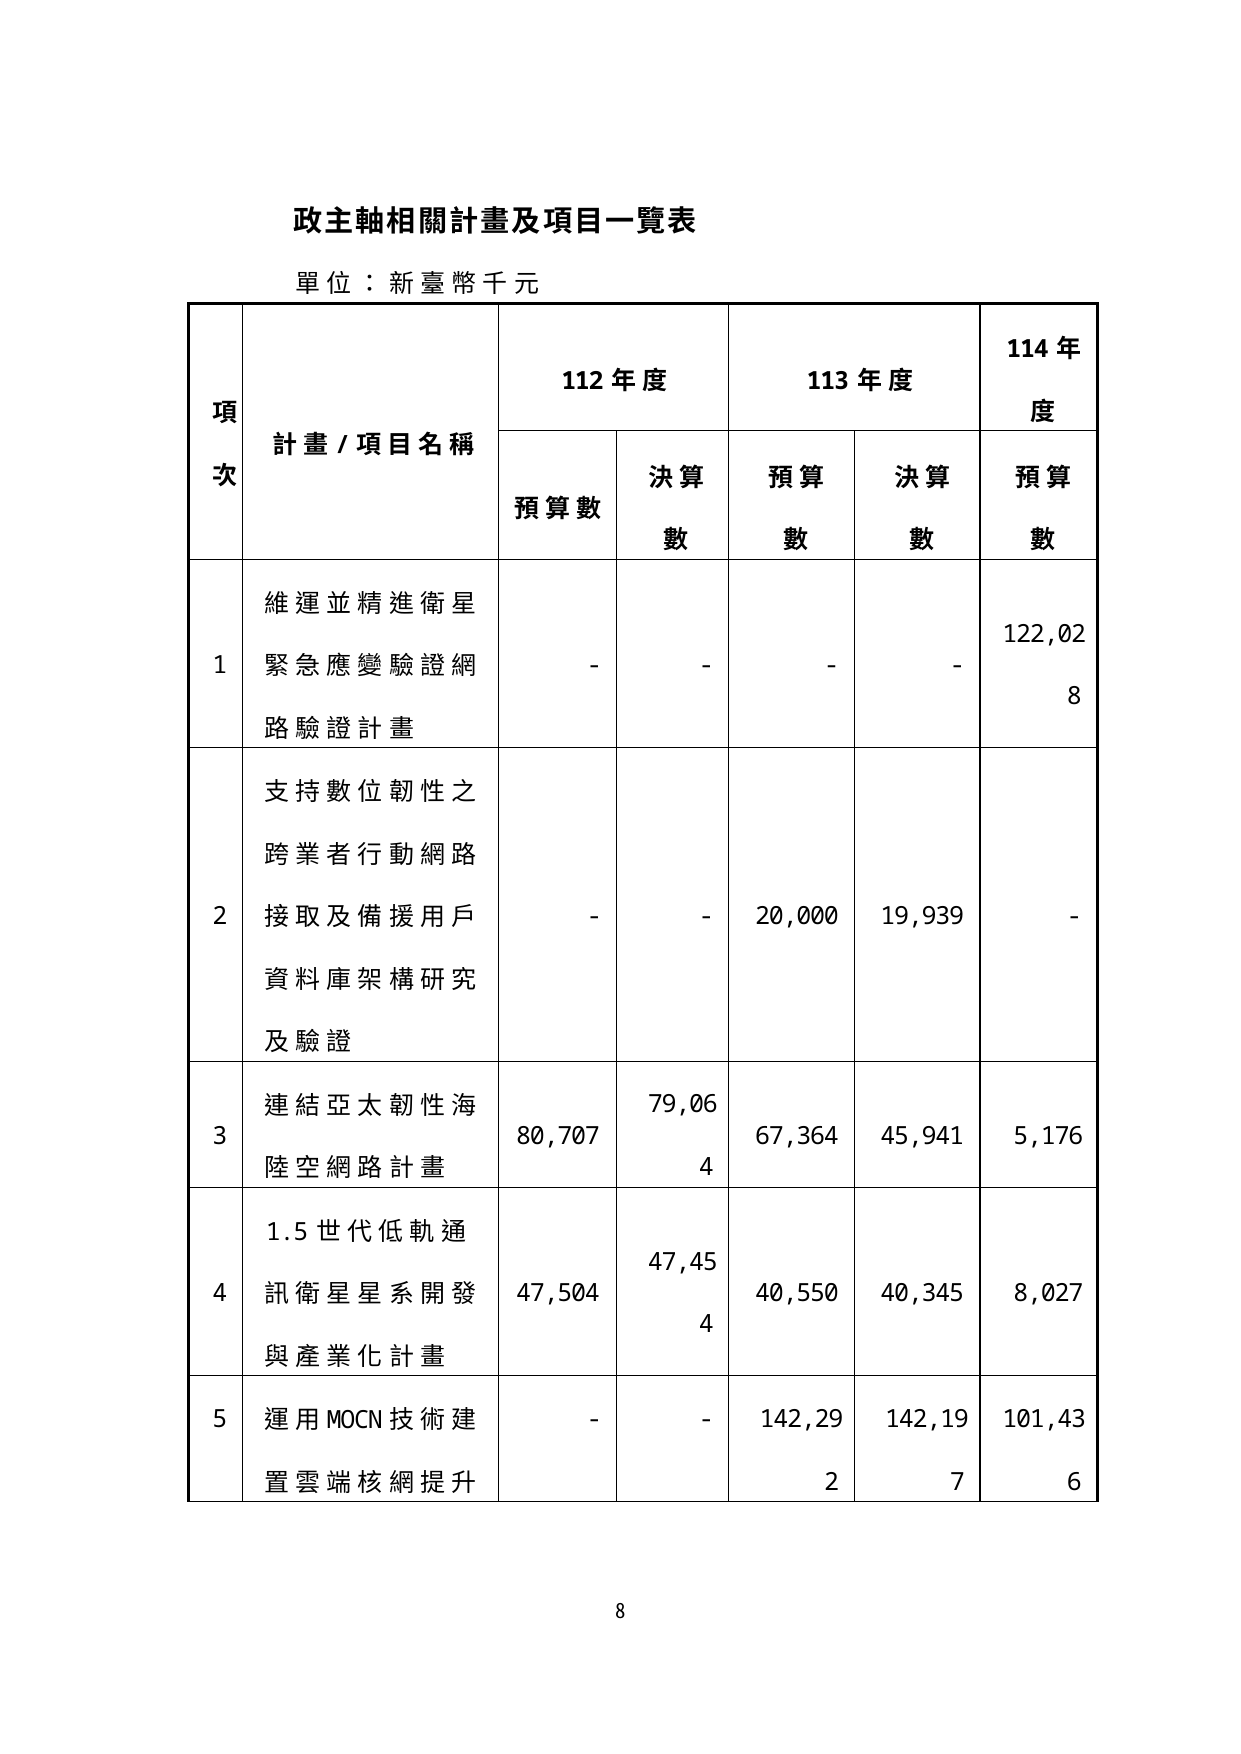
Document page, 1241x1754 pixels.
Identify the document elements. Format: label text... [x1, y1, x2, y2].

table_cell 45,941 [855, 1062, 979, 1187]
text 政主軸相關計畫及項目一覽表 單位：新臺幣千元 [177, 177, 1063, 302]
table_cell - [499, 1376, 616, 1501]
table_cell 維運並精進衛星緊急應變驗證網路驗證計畫 [243, 560, 498, 747]
table_cell 1 [190, 560, 242, 747]
table_cell 預算數 [981, 431, 1096, 558]
table_cell 4 [190, 1188, 242, 1375]
table_cell 142,292 [729, 1376, 854, 1501]
table_cell 47,504 [499, 1188, 616, 1375]
table_cell 1.5世代低軌通訊衛星星系開發與產業化計畫 [243, 1188, 498, 1375]
table_cell 運用MOCN技術建置雲端核網提升 [243, 1376, 498, 1501]
table_header 112年度 [499, 305, 728, 430]
table_header 計畫/項目名稱 [243, 305, 498, 558]
table_cell 預算數 [499, 431, 616, 558]
table_cell 80,707 [499, 1062, 616, 1187]
table_cell 79,064 [617, 1062, 728, 1187]
table_header 114年度 [981, 305, 1096, 430]
table_cell 8,027 [981, 1188, 1096, 1375]
table_cell 3 [190, 1062, 242, 1187]
table_cell - [617, 748, 728, 1061]
table_cell 20,000 [729, 748, 854, 1061]
table_cell - [729, 560, 854, 747]
table_cell 67,364 [729, 1062, 854, 1187]
table_cell - [617, 560, 728, 747]
table_cell 40,345 [855, 1188, 979, 1375]
table_cell - [617, 1376, 728, 1501]
table_cell 決算數 [855, 431, 979, 558]
table_cell 連結亞太韌性海陸空網路計畫 [243, 1062, 498, 1187]
table_cell 2 [190, 748, 242, 1061]
table_cell 決算數 [617, 431, 728, 558]
table_cell 101,436 [981, 1376, 1096, 1501]
table_cell - [981, 748, 1096, 1061]
table_cell - [499, 560, 616, 747]
table_cell 5 [190, 1376, 242, 1501]
table_cell 支持數位韌性之跨業者行動網路接取及備援用戶資料庫架構研究及驗證 [243, 748, 498, 1061]
table_cell 142,197 [855, 1376, 979, 1501]
table_cell 47,454 [617, 1188, 728, 1375]
table_cell - [499, 748, 616, 1061]
table_cell - [855, 560, 979, 747]
table_cell 5,176 [981, 1062, 1096, 1187]
table_header 項次 [190, 305, 242, 558]
table_header 113年度 [729, 305, 979, 430]
table_cell 122,028 [981, 560, 1096, 747]
table_cell 19,939 [855, 748, 979, 1061]
table_cell 預算數 [729, 431, 854, 558]
table_cell 40,550 [729, 1188, 854, 1375]
